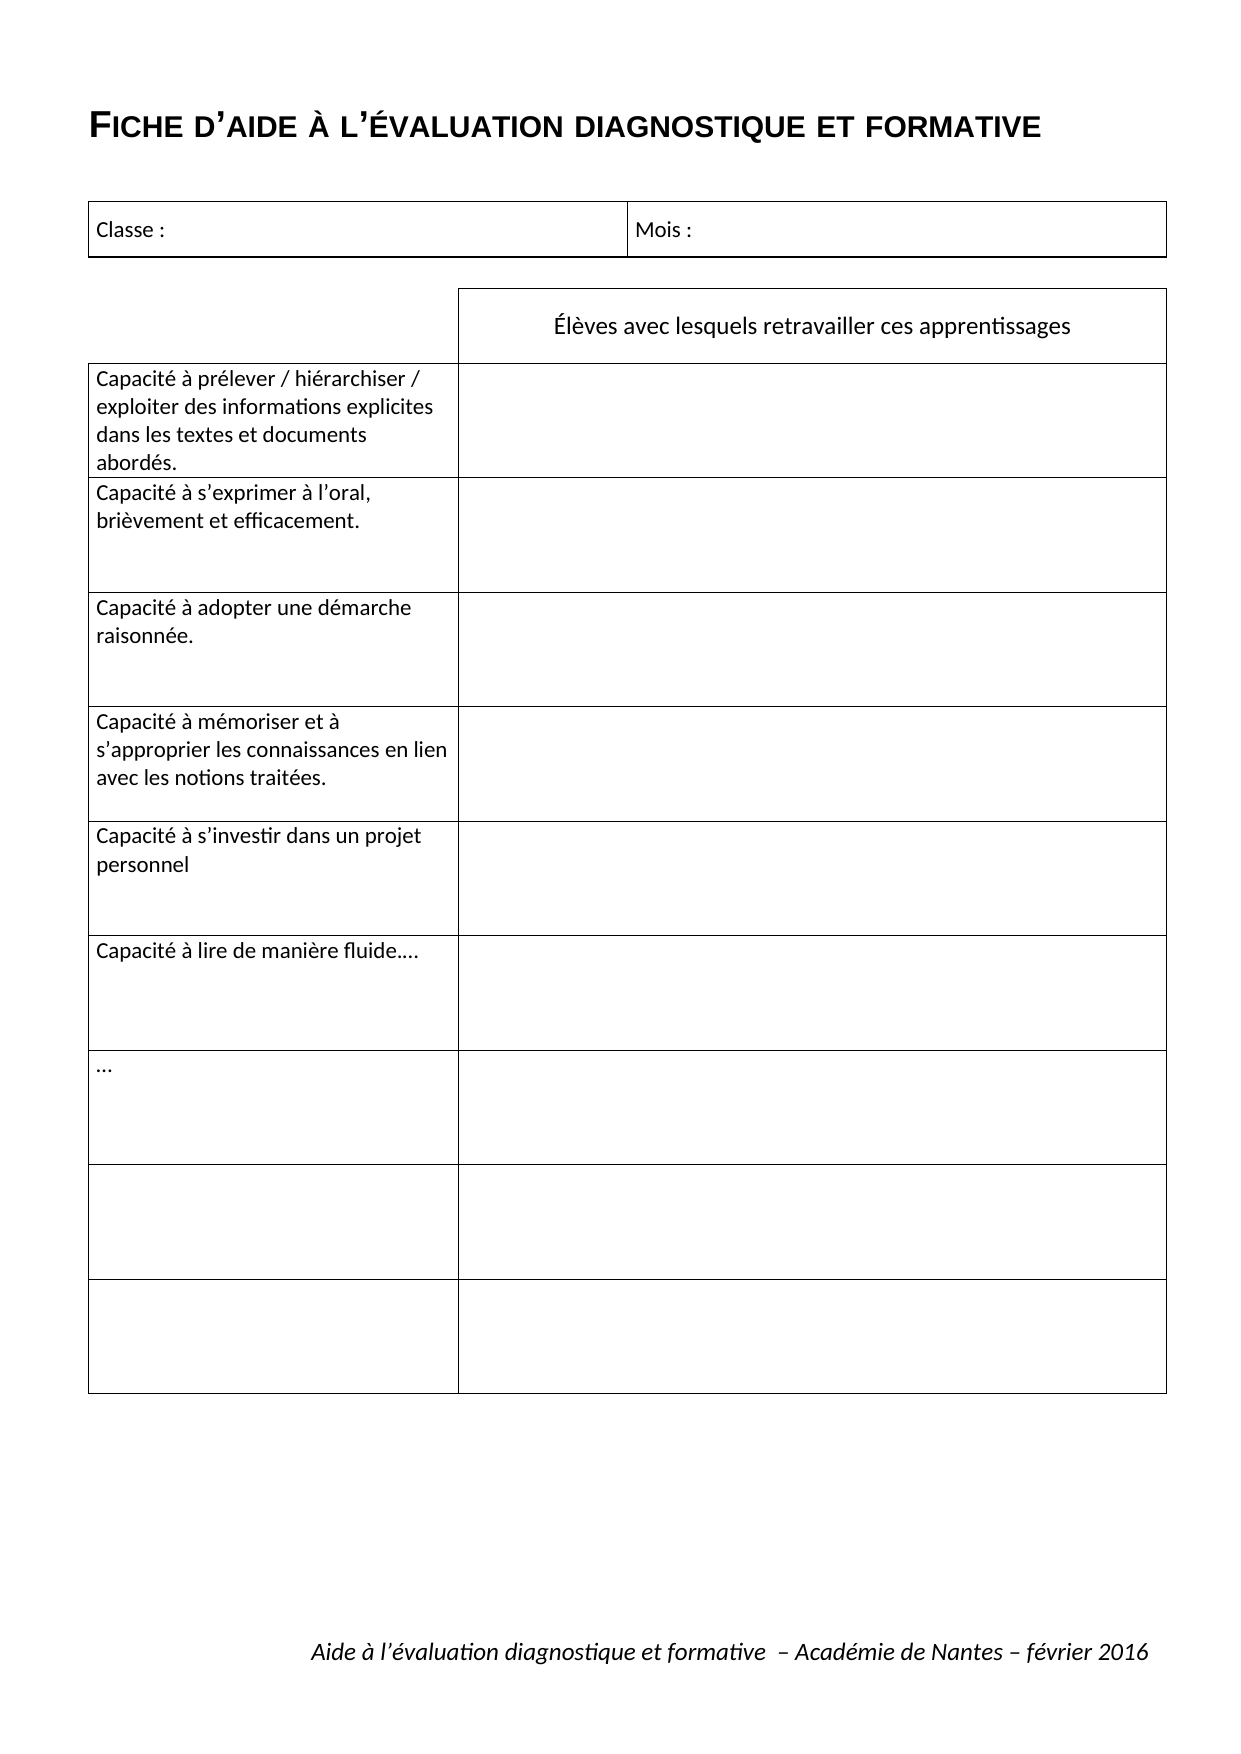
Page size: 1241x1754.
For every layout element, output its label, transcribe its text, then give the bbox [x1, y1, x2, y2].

table_cell Capacité à prélever / hiérarchiser / exploiter des informations explicites dans les textes et documents abordés. [89, 364, 458, 477]
table_cell [89, 1280, 458, 1393]
table_cell … [89, 1051, 458, 1164]
table_cell [459, 707, 1166, 821]
table_cell [459, 936, 1166, 1049]
table_cell [459, 822, 1166, 935]
table_cell [459, 1051, 1166, 1164]
table_cell [459, 478, 1166, 592]
text Fiche d’aide à l’évaluation diagnostique et formative [89, 103, 1152, 146]
table_header Mois : [628, 202, 1166, 256]
table_cell Capacité à s’exprimer à l’oral, brièvement et efficacement. [89, 478, 458, 592]
table_cell [459, 593, 1166, 706]
table_cell Capacité à s’investir dans un projet personnel [89, 822, 458, 935]
table_cell Capacité à mémoriser et à s’approprier les connaissances en lien avec les notions traitées. [89, 707, 458, 821]
table_cell [459, 1280, 1166, 1393]
table_cell [89, 1165, 458, 1278]
table_cell [459, 1165, 1166, 1278]
table_header [89, 288, 458, 363]
table_header Classe : [89, 202, 627, 256]
table_cell [459, 364, 1166, 477]
table_cell Capacité à adopter une démarche raisonnée. [89, 593, 458, 706]
table_header Élèves avec lesquels retravailler ces apprentissages [459, 289, 1166, 363]
table_cell Capacité à lire de manière fluide.… [89, 936, 458, 1049]
